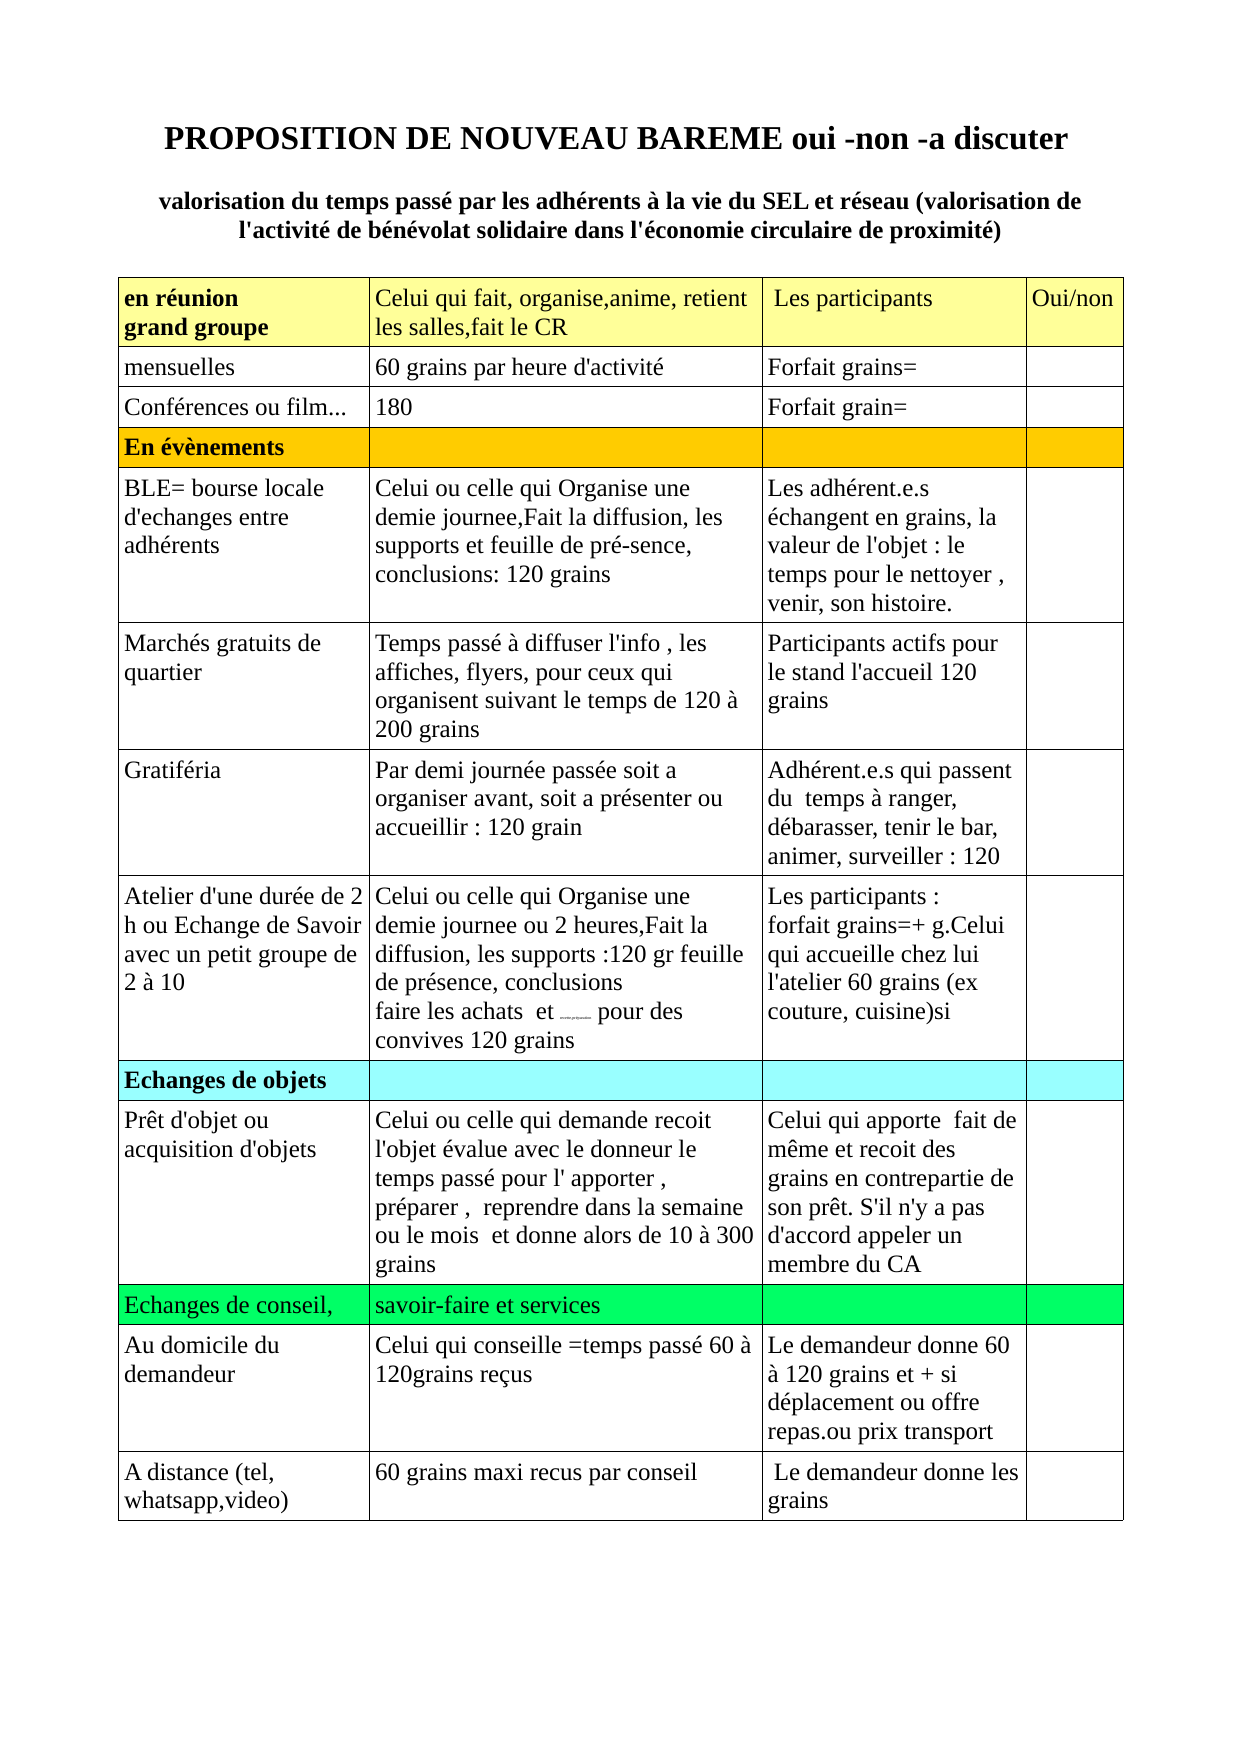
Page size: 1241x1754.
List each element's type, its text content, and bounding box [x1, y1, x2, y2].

table_cell BLE= bourse locale d'echanges entre adhérents [119, 468, 369, 622]
table_cell [1027, 1101, 1123, 1284]
table_cell Gratiféria [119, 750, 369, 875]
table_cell [1027, 347, 1123, 386]
table_cell Le demandeur donne 60 à 120 grains et + si déplacement ou offre repas.ou prix transport [763, 1325, 1026, 1451]
table_cell Echanges de conseil, [119, 1285, 369, 1324]
table_cell [1027, 623, 1123, 749]
table_cell Marchés gratuits de quartier [119, 623, 369, 749]
table_cell En évènements [119, 428, 369, 467]
table_cell [763, 1285, 1026, 1324]
table_cell Les adhérent.e.s échangent en grains, la valeur de l'objet : le temps pour le nettoyer , venir, son histoire. [763, 468, 1026, 622]
table_cell Celui ou celle qui Organise une demie journee ou 2 heures,Fait la diffusion, les supports :120 gr feuille de présence, conclusions faire les achats et recette,préparation pour des convives 120 grains [370, 876, 762, 1059]
table_cell [763, 428, 1026, 467]
table_cell Celui qui conseille =temps passé 60 à 120grains reçus [370, 1325, 762, 1451]
table_cell Prêt d'objet ou acquisition d'objets [119, 1101, 369, 1284]
table_cell Atelier d'une durée de 2 h ou Echange de Savoir avec un petit groupe de 2 à 10 [119, 876, 369, 1059]
table_header Oui/non [1027, 278, 1123, 346]
table_cell Forfait grains= [763, 347, 1026, 386]
table_cell Conférences ou film... [119, 387, 369, 427]
table_cell Celui ou celle qui Organise une demie journee,Fait la diffusion, les supports et feuille de pré-sence, conclusions: 120 grains [370, 468, 762, 622]
table_cell Par demi journée passée soit a organiser avant, soit a présenter ou accueillir : 120 grain [370, 750, 762, 875]
table_cell Adhérent.e.s qui passent du temps à ranger, débarasser, tenir le bar, animer, surveiller : 120 [763, 750, 1026, 875]
table_cell [370, 428, 762, 467]
table_cell Celui ou celle qui demande recoit l'objet évalue avec le donneur le temps passé pour l' apporter , préparer , reprendre dans la semaine ou le mois et donne alors de 10 à 300 grains [370, 1101, 762, 1284]
table_cell [1027, 1452, 1123, 1520]
table_header en réunion grand groupe [119, 278, 369, 346]
text valorisation du temps passé par les adhérents à la vie du SEL et réseau (valorisation de l'activité de bénévolat solidaire dans l'économie circulaire de proximité) [118, 186, 1122, 243]
table_cell Echanges de objets [119, 1061, 369, 1100]
table_cell [1027, 468, 1123, 622]
table_cell [1027, 1285, 1123, 1324]
table_cell [370, 1061, 762, 1100]
table_cell [1027, 387, 1123, 427]
table_cell [1027, 750, 1123, 875]
table_cell Temps passé à diffuser l'info , les affiches, flyers, pour ceux qui organisent suivant le temps de 120 à 200 grains [370, 623, 762, 749]
table_cell 60 grains par heure d'activité [370, 347, 762, 386]
table_cell 60 grains maxi recus par conseil [370, 1452, 762, 1520]
table_cell [1027, 428, 1123, 467]
table_header Celui qui fait, organise,anime, retient les salles,fait le CR [370, 278, 762, 346]
table_cell savoir-faire et services [370, 1285, 762, 1324]
table_header Les participants [763, 278, 1026, 346]
table_cell [1027, 1325, 1123, 1451]
table_cell [1027, 1061, 1123, 1100]
table_cell [1027, 876, 1123, 1059]
table_cell Les participants : forfait grains=+ g.Celui qui accueille chez lui l'atelier 60 grains (ex couture, cuisine)si [763, 876, 1026, 1059]
table_cell Celui qui apporte fait de même et recoit des grains en contrepartie de son prêt. S'il n'y a pas d'accord appeler un membre du CA [763, 1101, 1026, 1284]
table_cell 180 [370, 387, 762, 427]
table_cell Au domicile du demandeur [119, 1325, 369, 1451]
table_cell [763, 1061, 1026, 1100]
table_cell A distance (tel, whatsapp,video) [119, 1452, 369, 1520]
table_cell Forfait grain= [763, 387, 1026, 427]
table_cell Participants actifs pour le stand l'accueil 120 grains [763, 623, 1026, 749]
table_cell mensuelles [119, 347, 369, 386]
table_cell Le demandeur donne les grains [763, 1452, 1026, 1520]
